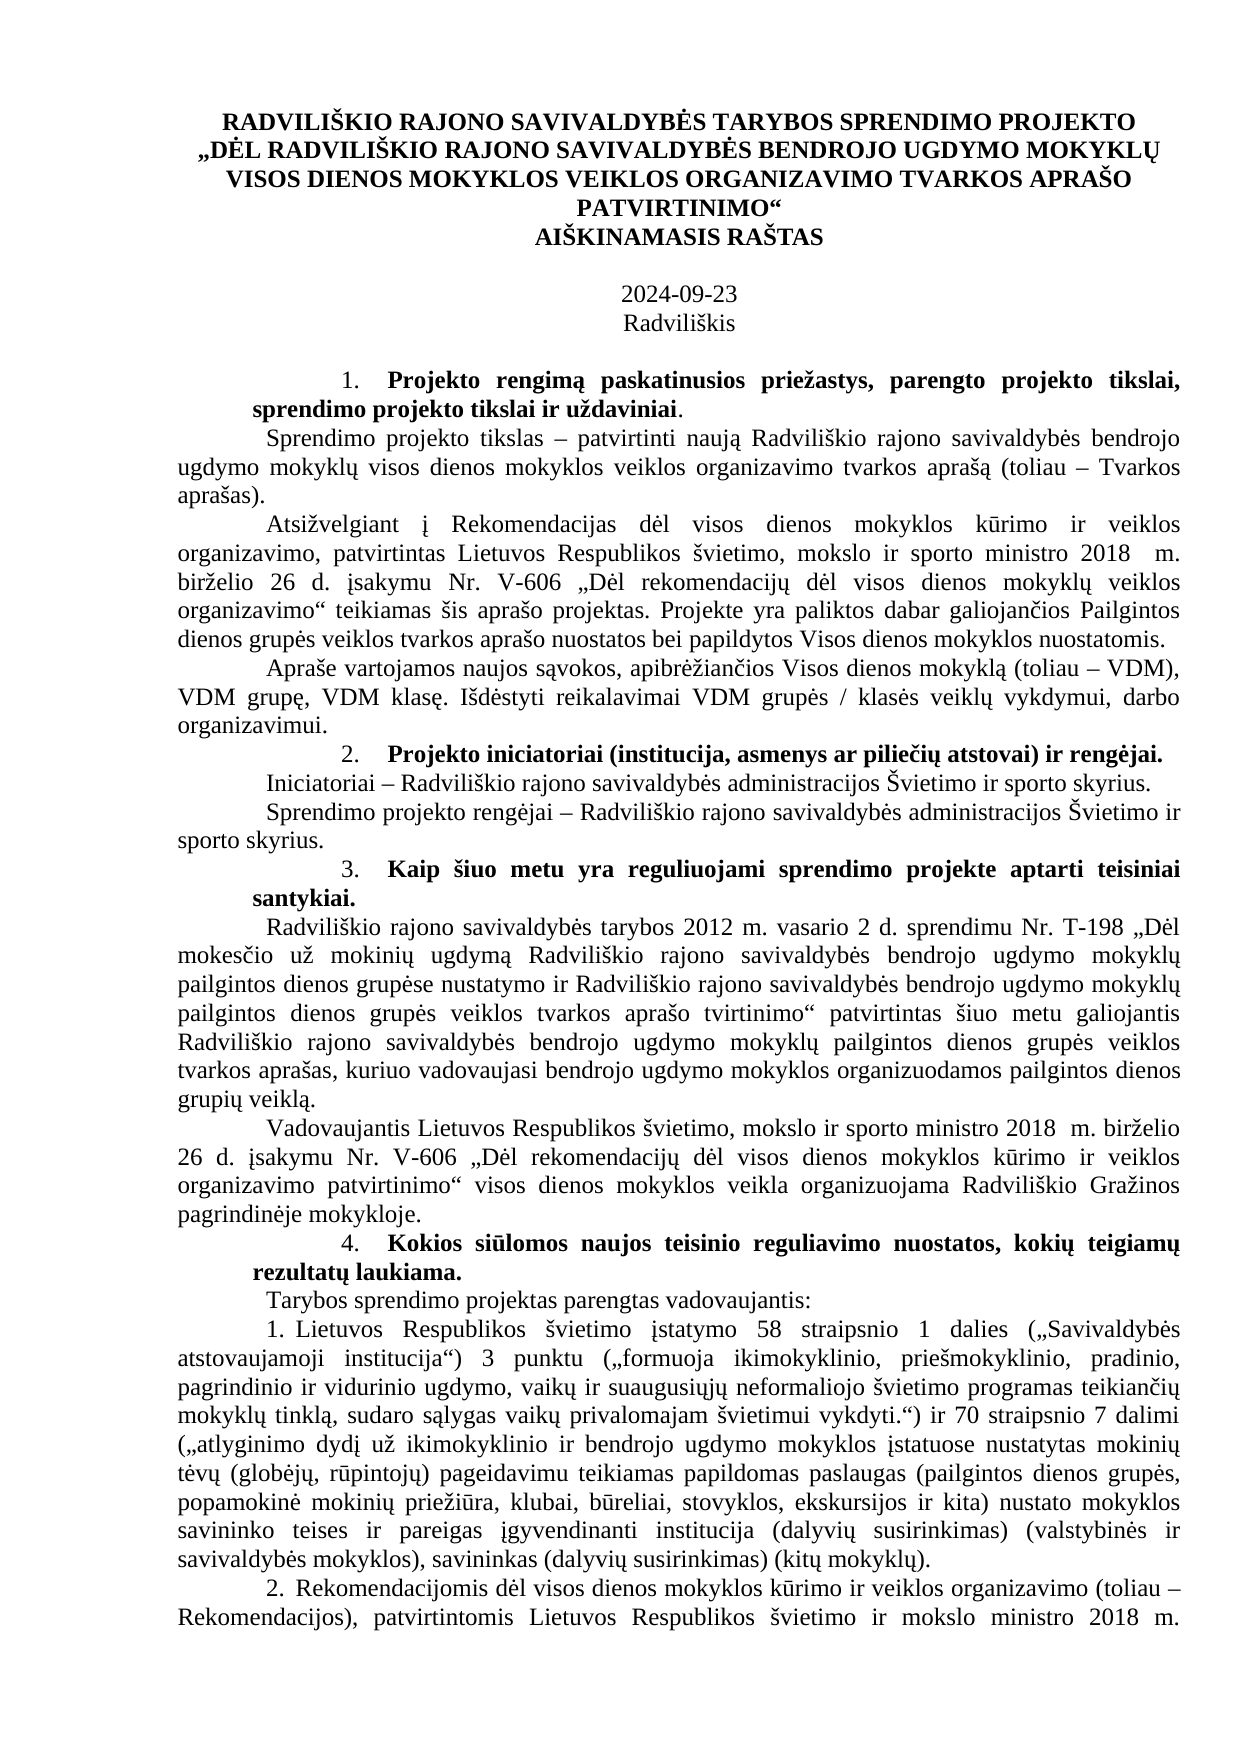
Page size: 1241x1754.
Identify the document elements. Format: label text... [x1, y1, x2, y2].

text Sprendimo projekto tikslas – patvirtinti naują Radviliškio rajono savivaldybės bendrojo ugdymo mokyklų visos dienos mokyklos veiklos organizavimo tvarkos aprašą (toliau – Tvarkos aprašas). [177, 423, 1181, 509]
text 2. Projekto iniciatoriai (institucija, asmenys ar piliečių atstovai) ir rengėjai. [252, 739, 1181, 768]
text Vadovaujantis Lietuvos Respublikos švietimo, mokslo ir sporto ministro 2018 m. birželio 26 d. įsakymu Nr. V-606 „Dėl rekomendacijų dėl visos dienos mokyklos kūrimo ir veiklos organizavimo patvirtinimo“ visos dienos mokyklos veikla organizuojama Radviliškio Gražinos pagrindinėje mokykloje. [177, 1113, 1181, 1228]
text Apraše vartojamos naujos sąvokos, apibrėžiančios Visos dienos mokyklą (toliau – VDM), VDM grupę, VDM klasę. Išdėstyti reikalavimai VDM grupės / klasės veiklų vykdymui, darbo organizavimui. [177, 653, 1181, 739]
text 3. Kaip šiuo metu yra reguliuojami sprendimo projekte aptarti teisiniai santykiai. [252, 854, 1181, 912]
text Radviliškis [177, 308, 1181, 337]
text Atsižvelgiant į Rekomendacijas dėl visos dienos mokyklos kūrimo ir veiklos organizavimo, patvirtintas Lietuvos Respublikos švietimo, mokslo ir sporto ministro 2018 m. birželio 26 d. įsakymu Nr. V-606 „Dėl rekomendacijų dėl visos dienos mokyklų veiklos organizavimo“ teikiamas šis aprašo projektas. Projekte yra paliktos dabar galiojančios Pailgintos dienos grupės veiklos tvarkos aprašo nuostatos bei papildytos Visos dienos mokyklos nuostatomis. [177, 509, 1181, 653]
text 1. Lietuvos Respublikos švietimo įstatymo 58 straipsnio 1 dalies („Savivaldybės atstovaujamoji institucija“) 3 punktu („formuoja ikimokyklinio, priešmokyklinio, pradinio, pagrindinio ir vidurinio ugdymo, vaikų ir suaugusiųjų neformaliojo švietimo programas teikiančių mokyklų tinklą, sudaro sąlygas vaikų privalomajam švietimui vykdyti.“) ir 70 straipsnio 7 dalimi („atlyginimo dydį už ikimokyklinio ir bendrojo ugdymo mokyklos įstatuose nustatytas mokinių tėvų (globėjų, rūpintojų) pageidavimu teikiamas papildomas paslaugas (pailgintos dienos grupės, popamokinė mokinių priežiūra, klubai, būreliai, stovyklos, ekskursijos ir kita) nustato mokyklos savininko teises ir pareigas įgyvendinanti institucija (dalyvių susirinkimas) (valstybinės ir savivaldybės mokyklos), savininkas (dalyvių susirinkimas) (kitų mokyklų). [177, 1314, 1181, 1573]
text Tarybos sprendimo projektas parengtas vadovaujantis: [266, 1285, 1181, 1314]
text AIŠKINAMASIS RAŠTAS [177, 222, 1181, 250]
text „DĖL RADVILIŠKIO RAJONO SAVIVALDYBĖS BENDROJO UGDYMO MOKYKLŲ VISOS DIENOS MOKYKLOS VEIKLOS ORGANIZAVIMO TVARKOS APRAŠO PATVIRTINIMO“ [177, 135, 1181, 222]
text Sprendimo projekto rengėjai – Radviliškio rajono savivaldybės administracijos Švietimo ir sporto skyrius. [177, 797, 1181, 854]
text RADVILIŠKIO RAJONO SAVIVALDYBĖS TARYBOS SPRENDIMO PROJEKTO [177, 107, 1181, 135]
text Radviliškio rajono savivaldybės tarybos 2012 m. vasario 2 d. sprendimu Nr. T-198 „Dėl mokesčio už mokinių ugdymą Radviliškio rajono savivaldybės bendrojo ugdymo mokyklų pailgintos dienos grupėse nustatymo ir Radviliškio rajono savivaldybės bendrojo ugdymo mokyklų pailgintos dienos grupės veiklos tvarkos aprašo tvirtinimo“ patvirtintas šiuo metu galiojantis Radviliškio rajono savivaldybės bendrojo ugdymo mokyklų pailgintos dienos grupės veiklos tvarkos aprašas, kuriuo vadovaujasi bendrojo ugdymo mokyklos organizuodamos pailgintos dienos grupių veiklą. [177, 912, 1181, 1113]
text 2024-09-23 [177, 279, 1181, 308]
text 4. Kokios siūlomos naujos teisinio reguliavimo nuostatos, kokių teigiamų rezultatų laukiama. [252, 1228, 1181, 1285]
text 1. Projekto rengimą paskatinusios priežastys, parengto projekto tikslai, sprendimo projekto tikslai ir uždaviniai. [252, 365, 1181, 423]
text Iniciatoriai – Radviliškio rajono savivaldybės administracijos Švietimo ir sporto skyrius. [177, 768, 1181, 797]
text 2. Rekomendacijomis dėl visos dienos mokyklos kūrimo ir veiklos organizavimo (toliau – Rekomendacijos), patvirtintomis Lietuvos Respublikos švietimo ir mokslo ministro 2018 m. [177, 1573, 1181, 1630]
